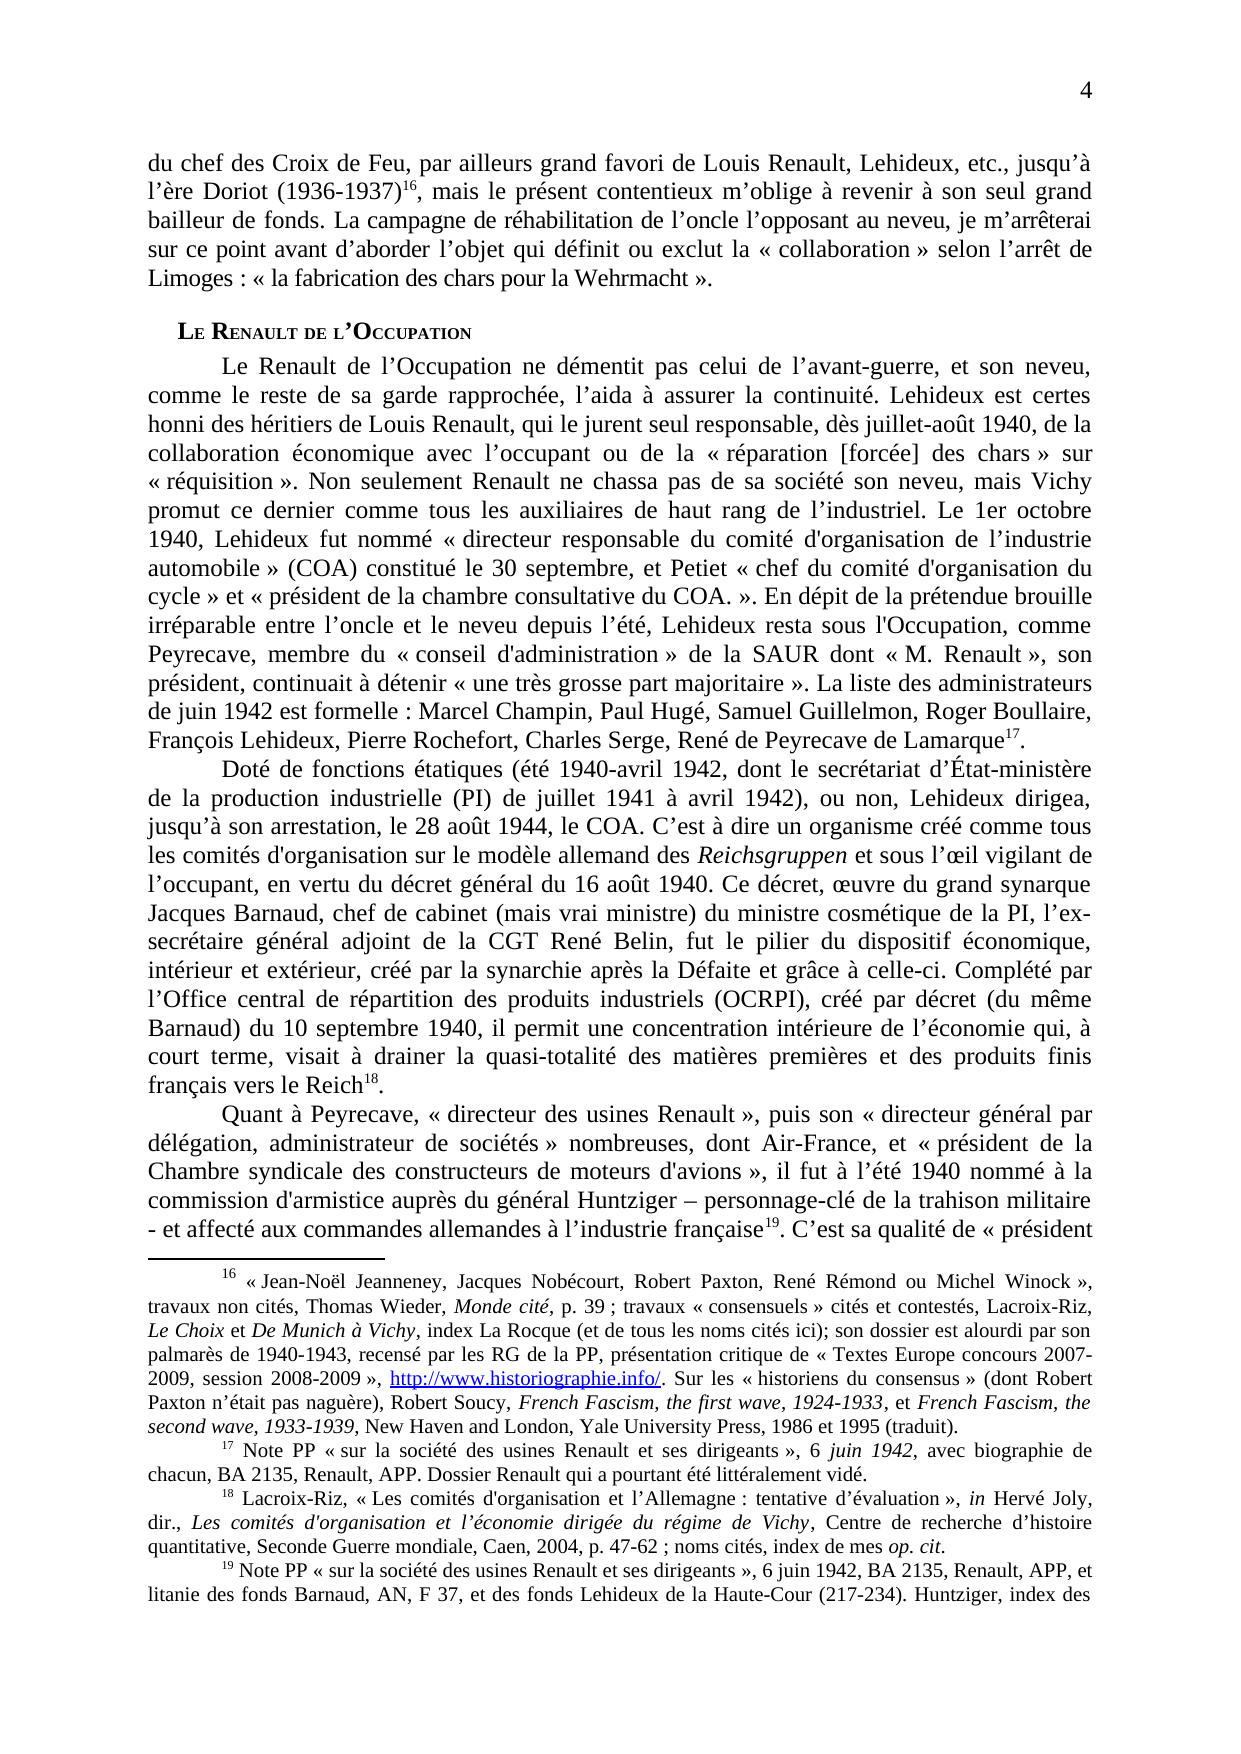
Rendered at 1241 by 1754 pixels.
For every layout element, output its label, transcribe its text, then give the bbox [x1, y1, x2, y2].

text Note PP « sur la société des usines Renault et ses dirigeants », 6 juin 1942, BA 2135, Renault, APP, et litanie des fonds Barnaud, AN, F 37, et des fonds Lehideux de la Haute-Cour (217-234). Huntziger, index des [148, 1558, 1093, 1606]
text Quant à Peyrecave, « directeur des usines Renault », puis son « directeur général par délégation, administrateur de sociétés » nombreuses, dont Air-France, et « président de la Chambre syndicale des constructeurs de moteurs d'avions », il fut à l’été 1940 nommé à la commission d'armistice auprès du général Huntziger – personnage-clé de la trahison militaire ‑ et affecté aux commandes allemandes à l’industrie française. C’est sa qualité de « président [148, 1099, 1093, 1243]
subtitle Le Renault de l’Occupation [177, 316, 1093, 345]
text Doté de fonctions étatiques (été 1940-avril 1942, dont le secrétariat d’État-ministère de la production industrielle (PI) de juillet 1941 à avril 1942), ou non, Lehideux dirigea, jusqu’à son arrestation, le 28 août 1944, le COA. C’est à dire un organisme créé comme tous les comités d'organisation sur le modèle allemand des Reichsgruppen et sous l’œil vigilant de l’occupant, en vertu du décret général du 16 août 1940. Ce décret, œuvre du grand synarque Jacques Barnaud, chef de cabinet (mais vrai ministre) du ministre cosmétique de la PI, l’ex-secrétaire général adjoint de la CGT René Belin, fut le pilier du dispositif économique, intérieur et extérieur, créé par la synarchie après la Défaite et grâce à celle-ci. Complété par l’Office central de répartition des produits industriels (OCRPI), créé par décret (du même Barnaud) du 10 septembre 1940, il permit une concentration intérieure de l’économie qui, à court terme, visait à drainer la quasi-totalité des matières premières et des produits finis français vers le Reich. [148, 754, 1093, 1099]
text Note PP « sur la société des usines Renault et ses dirigeants », 6 juin 1942, avec biographie de chacun, BA 2135, Renault, APP. Dossier Renault qui a pourtant été littéralement vidé. [148, 1438, 1093, 1486]
text Lacroix-Riz, « Les comités d'organisation et l’Allemagne : tentative d’évaluation », in Hervé Joly, dir., Les comités d'organisation et l’économie dirigée du régime de Vichy, Centre de recherche d’histoire quantitative, Seconde Guerre mondiale, Caen, 2004, p. 47-62 ; noms cités, index de mes op. cit. [148, 1486, 1093, 1558]
text Le Renault de l’Occupation ne démentit pas celui de l’avant-guerre, et son neveu, comme le reste de sa garde rapprochée, l’aida à assurer la continuité. Lehideux est certes honni des héritiers de Louis Renault, qui le jurent seul responsable, dès juillet-août 1940, de la collaboration économique avec l’occupant ou de la « réparation [forcée] des chars » sur « réquisition ». Non seulement Renault ne chassa pas de sa société son neveu, mais Vichy promut ce dernier comme tous les auxiliaires de haut rang de l’industriel. Le 1er octobre 1940, Lehideux fut nommé « directeur responsable du comité d'organisation de l’industrie automobile » (COA) constitué le 30 septembre, et Petiet « chef du comité d'organisation du cycle » et « président de la chambre consultative du COA. ». En dépit de la prétendue brouille irréparable entre l’oncle et le neveu depuis l’été, Lehideux resta sous l'Occupation, comme Peyrecave, membre du « conseil d'administration » de la SAUR dont « M. Renault », son président, continuait à détenir « une très grosse part majoritaire ». La liste des administrateurs de juin 1942 est formelle : Marcel Champin, Paul Hugé, Samuel Guillelmon, Roger Boullaire, François Lehideux, Pierre Rochefort, Charles Serge, René de Peyrecave de Lamarque. [148, 351, 1093, 754]
text « Jean-Noël Jeanneney, Jacques Nobécourt, Robert Paxton, René Rémond ou Michel Winock », travaux non cités, Thomas Wieder, Monde cité, p. 39 ; travaux « consensuels » cités et contestés, Lacroix-Riz, Le Choix et De Munich à Vichy, index La Rocque (et de tous les noms cités ici); son dossier est alourdi par son palmarès de 1940-1943, recensé par les RG de la PP, présentation critique de « Textes Europe concours 2007-2009, session 2008-2009 », http://www.historiographie.info/. Sur les « historiens du consensus » (dont Robert Paxton n’était pas naguère), Robert Soucy, French Fascism, the first wave, 1924-1933, et French Fascism, the second wave, 1933-1939, New Haven and London, Yale University Press, 1986 et 1995 (traduit). [148, 1265, 1093, 1438]
text du chef des Croix de Feu, par ailleurs grand favori de Louis Renault, Lehideux, etc., jusqu’à l’ère Doriot (1936-1937), mais le présent contentieux m’oblige à revenir à son seul grand bailleur de fonds. La campagne de réhabilitation de l’oncle l’opposant au neveu, je m’arrêterai sur ce point avant d’aborder l’objet qui définit ou exclut la « collaboration » selon l’arrêt de Limoges : « la fabrication des chars pour la Wehrmacht ». [148, 148, 1093, 291]
